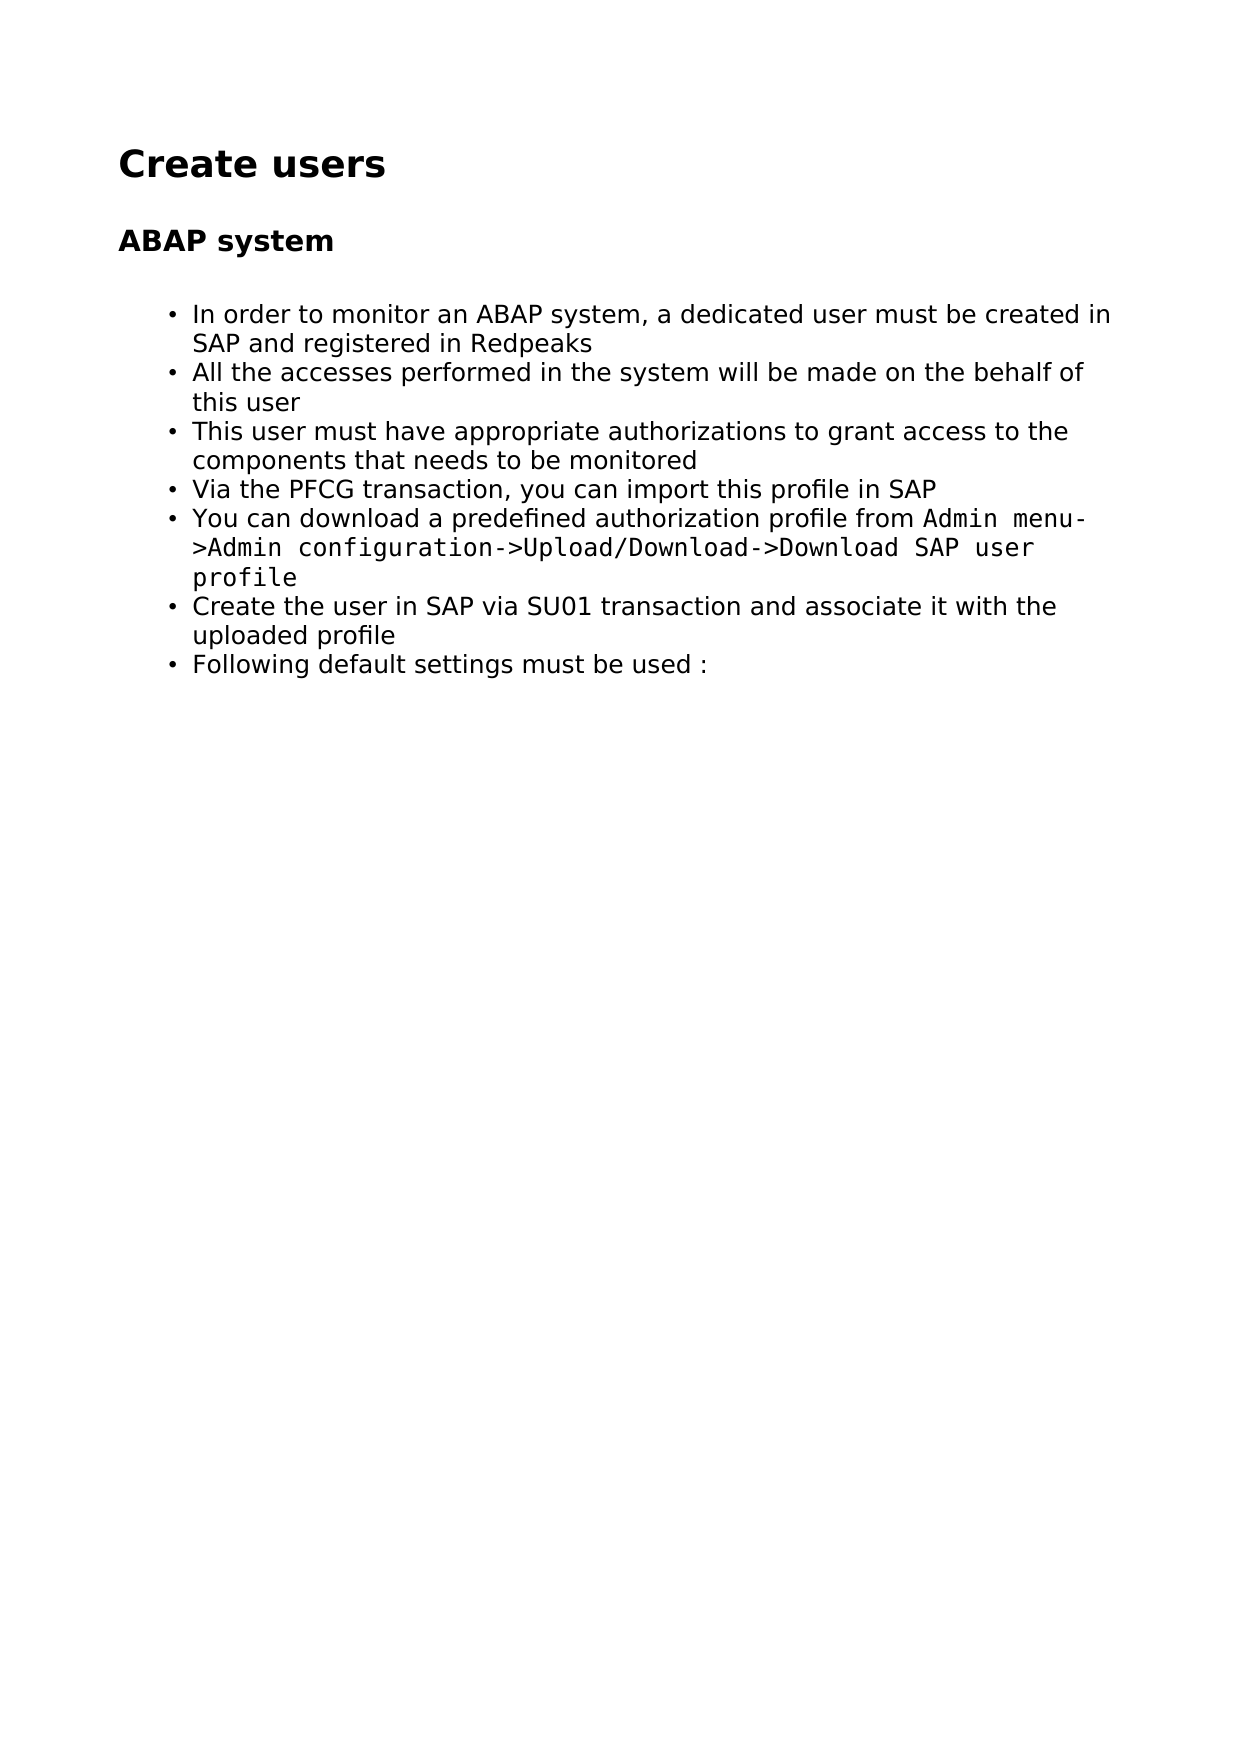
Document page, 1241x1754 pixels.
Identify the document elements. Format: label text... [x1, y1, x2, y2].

list Via the PFCG transaction, you can import this profile in SAP [177, 475, 1122, 504]
subtitle Create users [118, 143, 1122, 187]
subtitle ABAP system [118, 224, 1122, 258]
list Following default settings must be used : [177, 650, 1122, 679]
list All the accesses performed in the system will be made on the behalf of this user [177, 358, 1122, 417]
list You can download a predefined authorization profile from Admin menu->Admin configuration->Upload/Download->Download SAP user profile [177, 504, 1122, 592]
list In order to monitor an ABAP system, a dedicated user must be created in SAP and registered in Redpeaks [177, 300, 1122, 358]
list Create the user in SAP via SU01 transaction and associate it with the uploaded profile [177, 592, 1122, 650]
list This user must have appropriate authorizations to grant access to the components that needs to be monitored [177, 417, 1122, 475]
